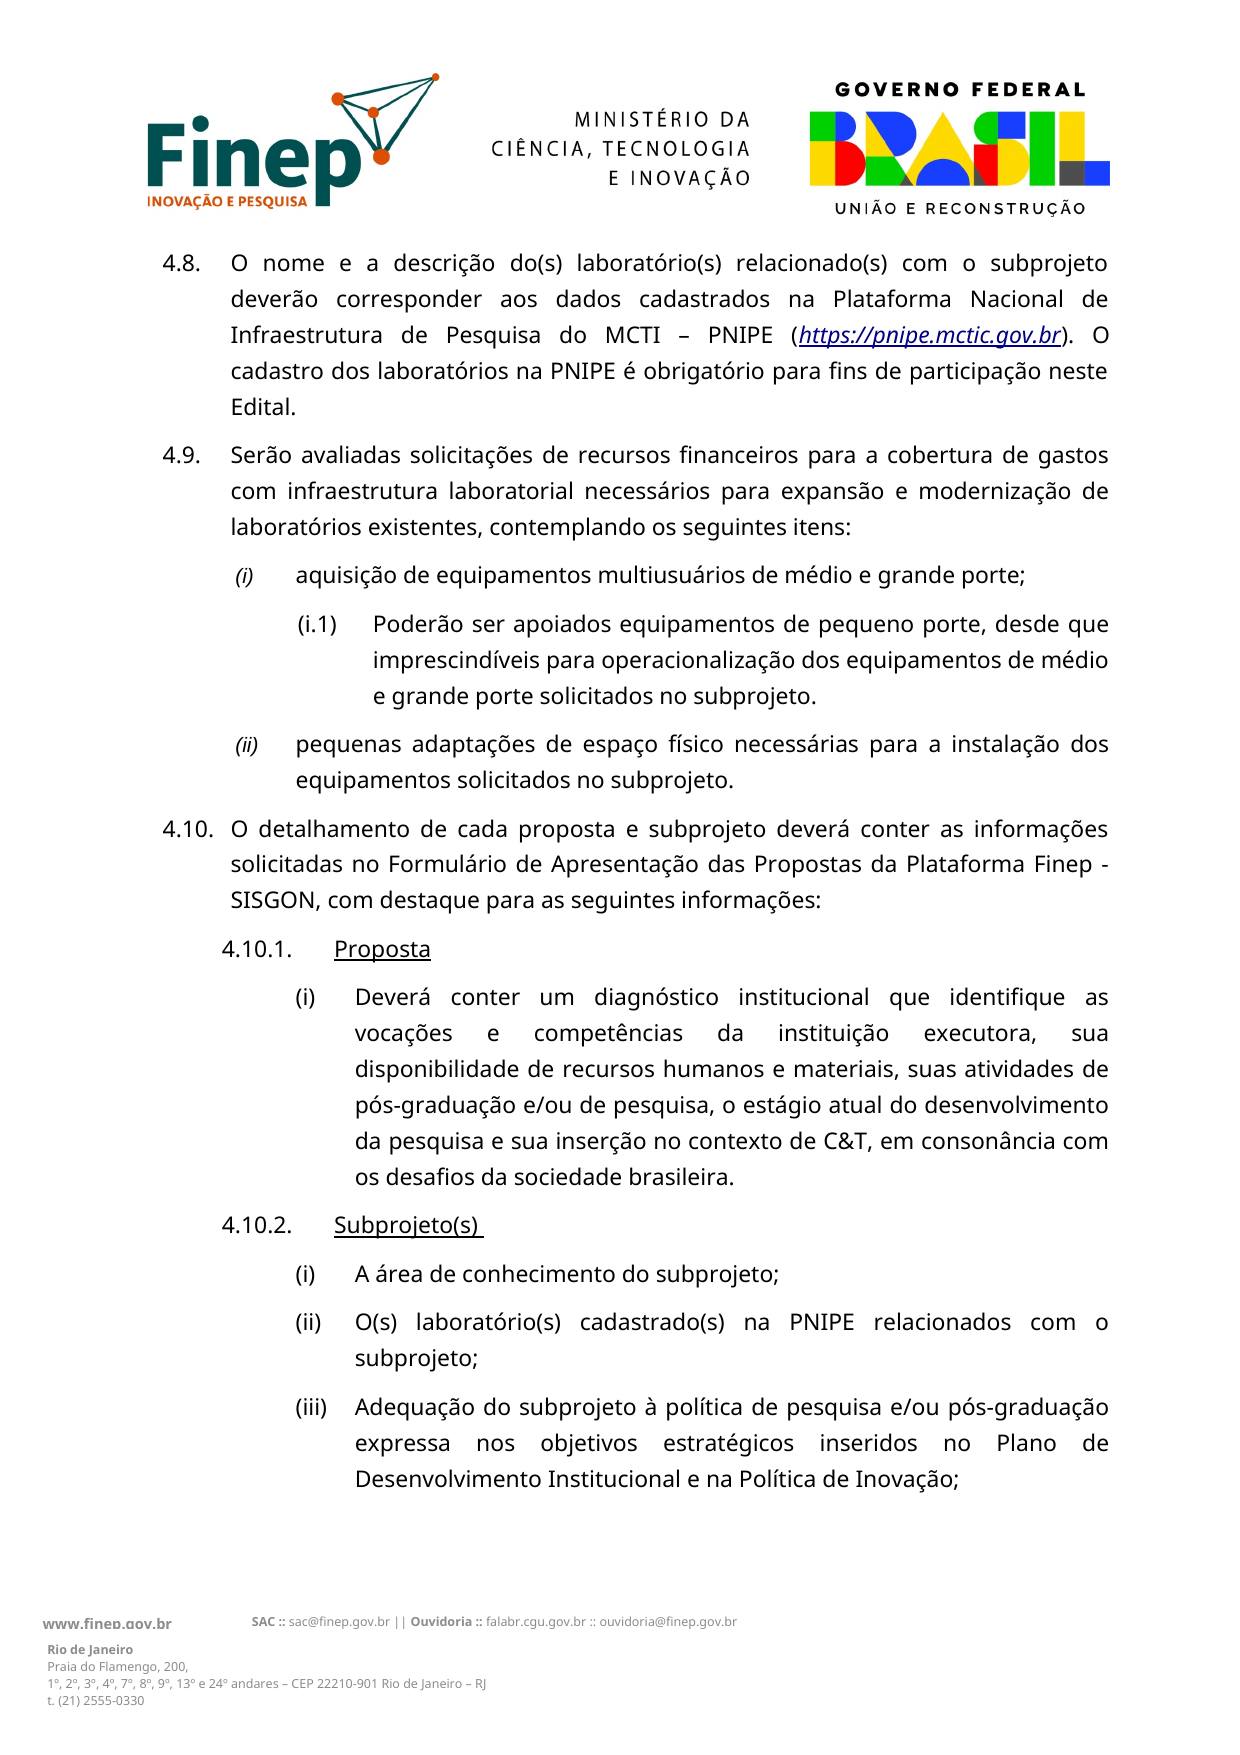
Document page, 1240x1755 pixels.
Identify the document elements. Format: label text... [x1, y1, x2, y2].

list Serão avaliadas solicitações de recursos financeiros para a cobertura de gastos com infraestrutura laboratorial necessários para expansão e modernização de laboratórios existentes, contemplando os seguintes itens: [162, 439, 1110, 542]
list O(s) laboratório(s) cadastrado(s) na PNIPE relacionados com o subprojeto; [295, 1306, 1110, 1373]
text (i.1) Poderão ser apoiados equipamentos de pequeno porte, desde que imprescindíveis para operacionalização dos equipamentos de médio e grande porte solicitados no subprojeto. [298, 608, 1110, 711]
list Deverá conter um diagnóstico institucional que identifique as vocações e competências da instituição executora, sua disponibilidade de recursos humanos e materiais, suas atividades de pós-graduação e/ou de pesquisa, o estágio atual do desenvolvimento da pesquisa e sua inserção no contexto de C&T, em consonância com os desafios da sociedade brasileira. [295, 981, 1110, 1192]
list pequenas adaptações de espaço físico necessárias para a instalação dos equipamentos solicitados no subprojeto. [235, 728, 1110, 795]
list O nome e a descrição do(s) laboratório(s) relacionado(s) com o subprojeto deverão corresponder aos dados cadastrados na Plataforma Nacional de Infraestrutura de Pesquisa do MCTI – PNIPE (https://pnipe.mctic.gov.br). O cadastro dos laboratórios na PNIPE é obrigatório para fins de participação neste Edital. [162, 247, 1110, 422]
list A área de conhecimento do subprojeto; [295, 1258, 1110, 1289]
list Adequação do subprojeto à política de pesquisa e/ou pós-graduação expressa nos objetivos estratégicos inseridos no Plano de Desenvolvimento Institucional e na Política de Inovação; [295, 1391, 1110, 1494]
list O detalhamento de cada proposta e subprojeto deverá conter as informações solicitadas no Formulário de Apresentação das Propostas da Plataforma Finep - SISGON, com destaque para as seguintes informações: [162, 812, 1110, 916]
list Proposta [222, 933, 1110, 964]
list aquisição de equipamentos multiusuários de médio e grande porte; [235, 559, 1110, 591]
list Subprojeto(s) [222, 1209, 1110, 1241]
